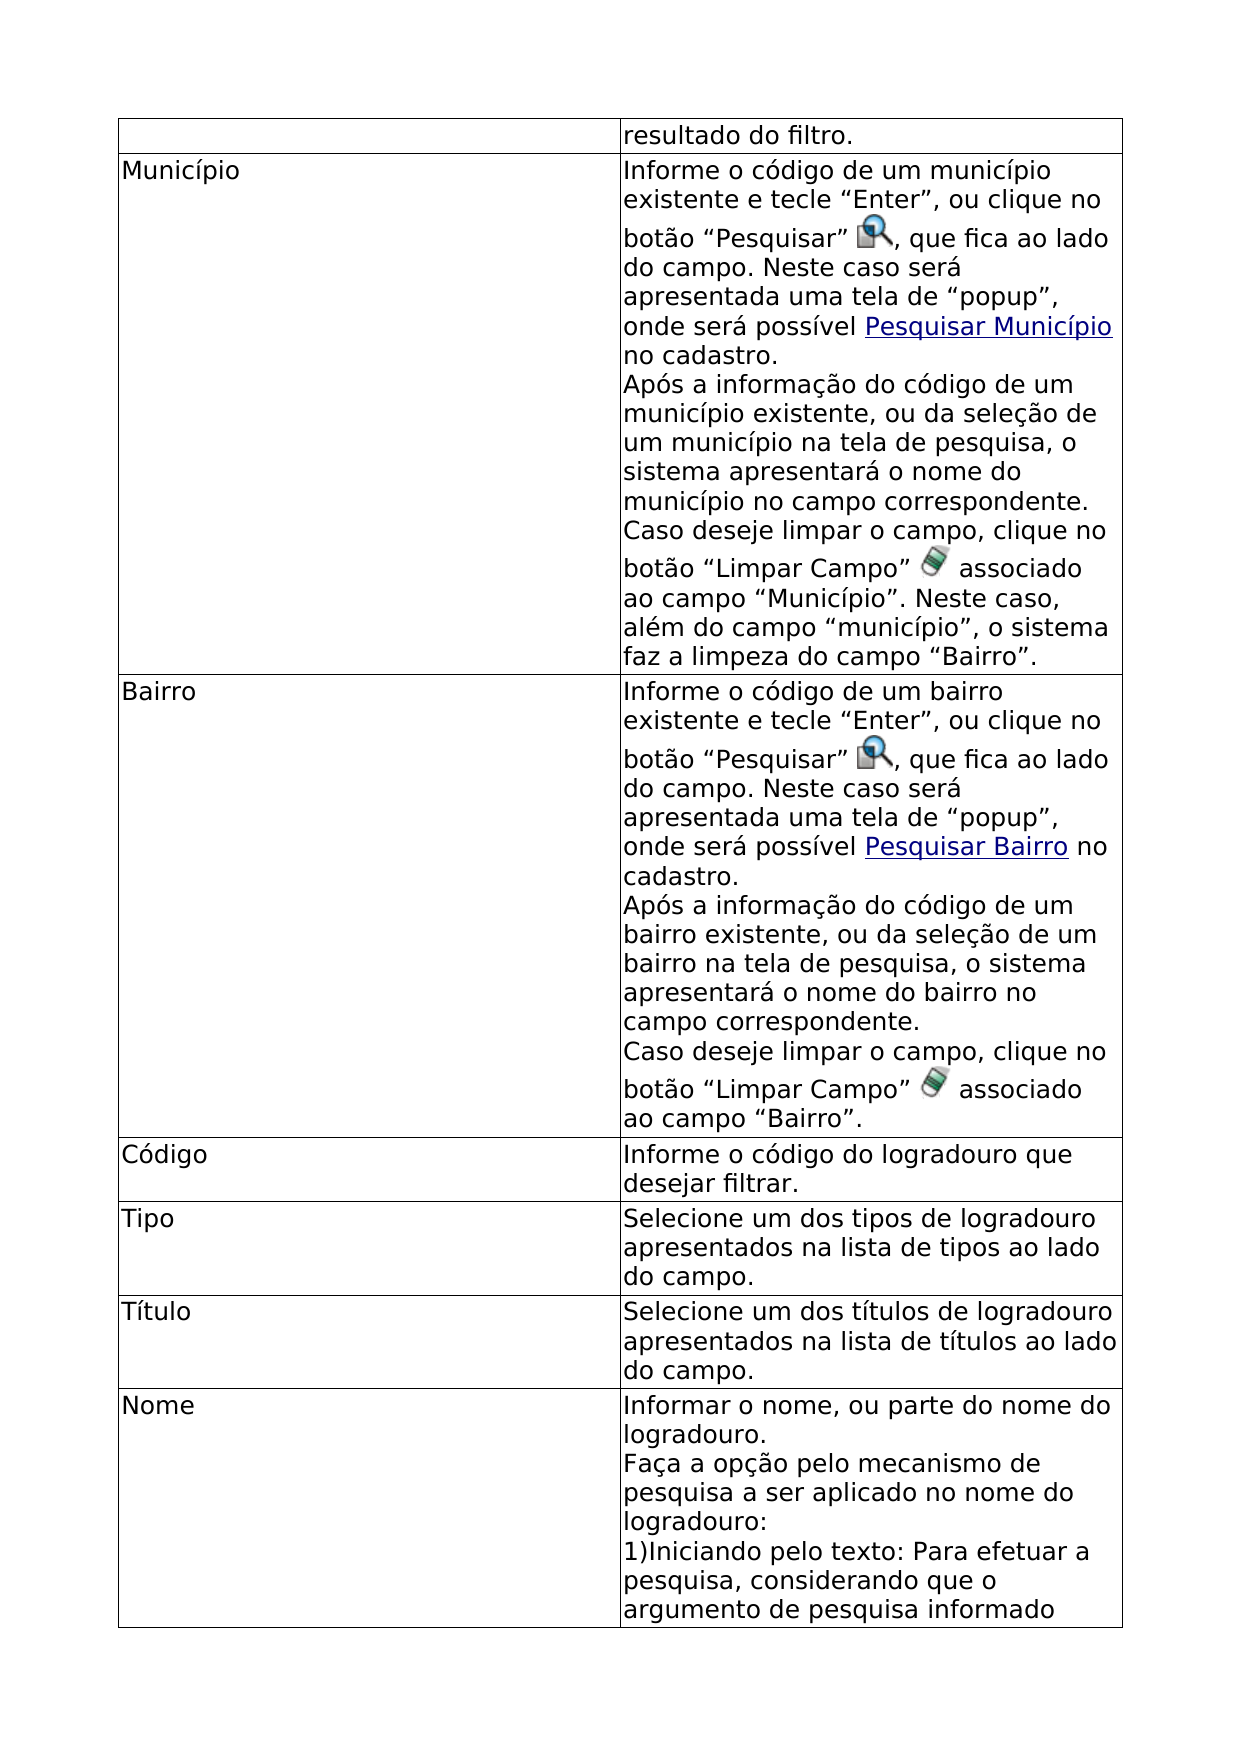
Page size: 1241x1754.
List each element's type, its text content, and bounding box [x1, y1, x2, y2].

picture [857, 735, 893, 769]
table_cell Município [119, 154, 620, 674]
picture [919, 545, 951, 578]
table_cell Tipo [119, 1202, 620, 1294]
table_cell Nome [119, 1389, 620, 1627]
table_cell Informe o código do logradouro que desejar filtrar. [621, 1138, 1122, 1201]
picture [857, 214, 893, 248]
picture [919, 1066, 951, 1099]
table_cell Título [119, 1296, 620, 1388]
table_cell resultado do filtro. [621, 119, 1122, 153]
table_cell Selecione um dos tipos de logradouro apresentados na lista de tipos ao lado do campo. [621, 1202, 1122, 1294]
table_cell Código [119, 1138, 620, 1201]
table_cell Informe o código de um bairro existente e tecle “Enter”, ou clique no botão “Pesquisar” , que fica ao lado do campo. Neste caso será apresentada uma tela de “popup”, onde será possível Pesquisar Bairro no cadastro. Após a informação do código de um bairro existente, ou da seleção de um bairro na tela de pesquisa, o sistema apresentará o nome do bairro no campo correspondente. Caso deseje limpar o campo, clique no botão “Limpar Campo” associado ao campo “Bairro”. [621, 675, 1122, 1137]
table_cell Informe o código de um município existente e tecle “Enter”, ou clique no botão “Pesquisar” , que fica ao lado do campo. Neste caso será apresentada uma tela de “popup”, onde será possível Pesquisar Município no cadastro. Após a informação do código de um município existente, ou da seleção de um município na tela de pesquisa, o sistema apresentará o nome do município no campo correspondente. Caso deseje limpar o campo, clique no botão “Limpar Campo” associado ao campo “Município”. Neste caso, além do campo “município”, o sistema faz a limpeza do campo “Bairro”. [621, 154, 1122, 674]
table_cell Selecione um dos títulos de logradouro apresentados na lista de títulos ao lado do campo. [621, 1296, 1122, 1388]
table_cell Informar o nome, ou parte do nome do logradouro. Faça a opção pelo mecanismo de pesquisa a ser aplicado no nome do logradouro: 1)Iniciando pelo texto: Para efetuar a pesquisa, considerando que o argumento de pesquisa informado [621, 1389, 1122, 1627]
table_cell Bairro [119, 675, 620, 1137]
table_cell [119, 119, 620, 153]
